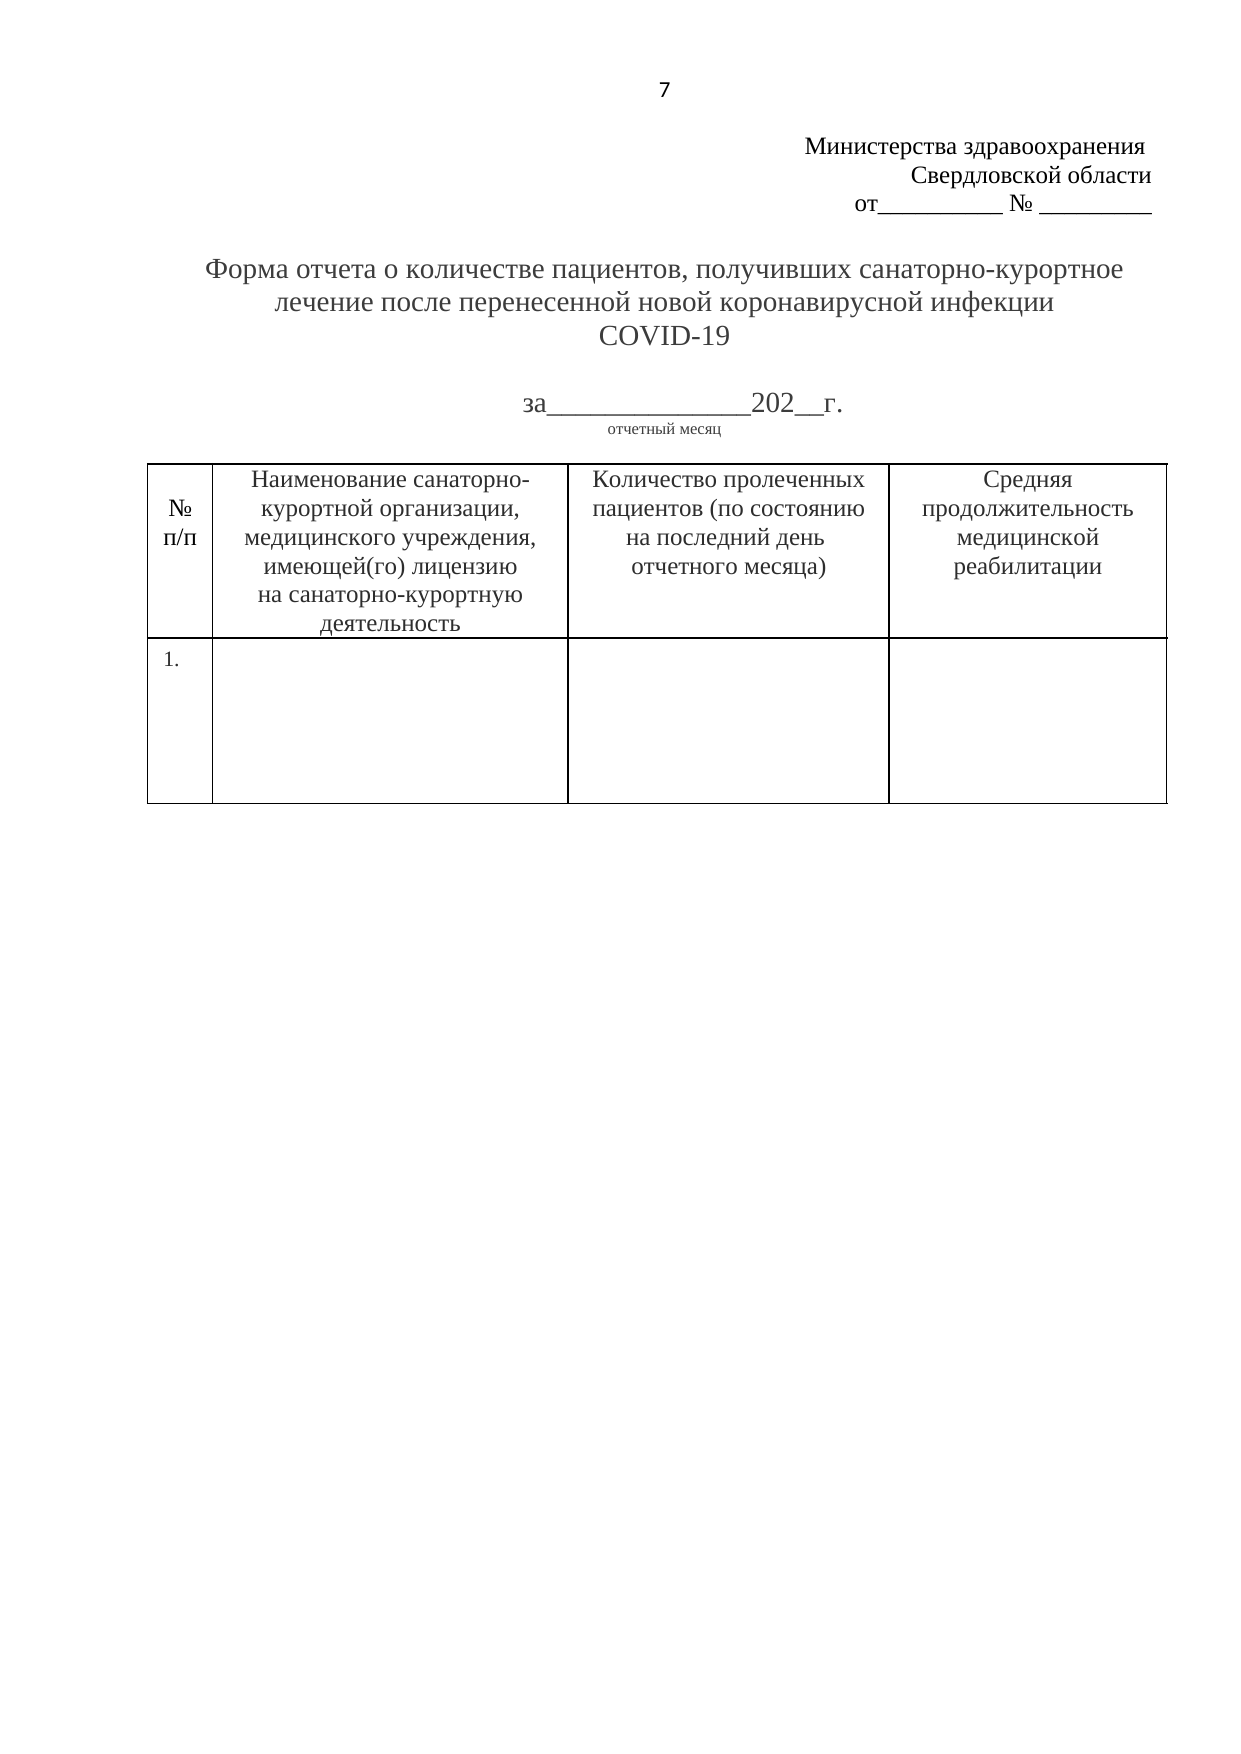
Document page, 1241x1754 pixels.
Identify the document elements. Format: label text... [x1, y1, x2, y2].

text Свердловской области [177, 160, 1152, 188]
table_header [148, 438, 212, 463]
text Форма отчета о количестве пациентов, получивших санаторно-курортное лечение после перенесенной новой коронавирусной инфекции COVID-19 [177, 251, 1152, 351]
text Министерства здравоохранения [177, 131, 1152, 160]
text за______________202__г. [177, 385, 1152, 418]
table_cell 1. [148, 639, 212, 803]
table_cell Наименование санаторно- курортной организации, медицинского учреждения, имеющей(го) лицензию на санаторно-курортную деятельность [213, 465, 567, 637]
text отчетный месяц [177, 418, 1152, 438]
text от__________ № _________ [177, 188, 1152, 217]
table_header [568, 438, 889, 463]
table_header [213, 438, 568, 463]
table_cell № п/п [148, 465, 212, 637]
table_cell Количество пролеченных пациентов (по состоянию на последний день отчетного месяца) [569, 465, 888, 637]
table_cell [213, 639, 567, 803]
table_cell Средняя продолжительность медицинской реабилитации [890, 465, 1166, 637]
table_cell [890, 639, 1166, 803]
table_cell [569, 639, 888, 803]
table_header [889, 438, 1167, 463]
